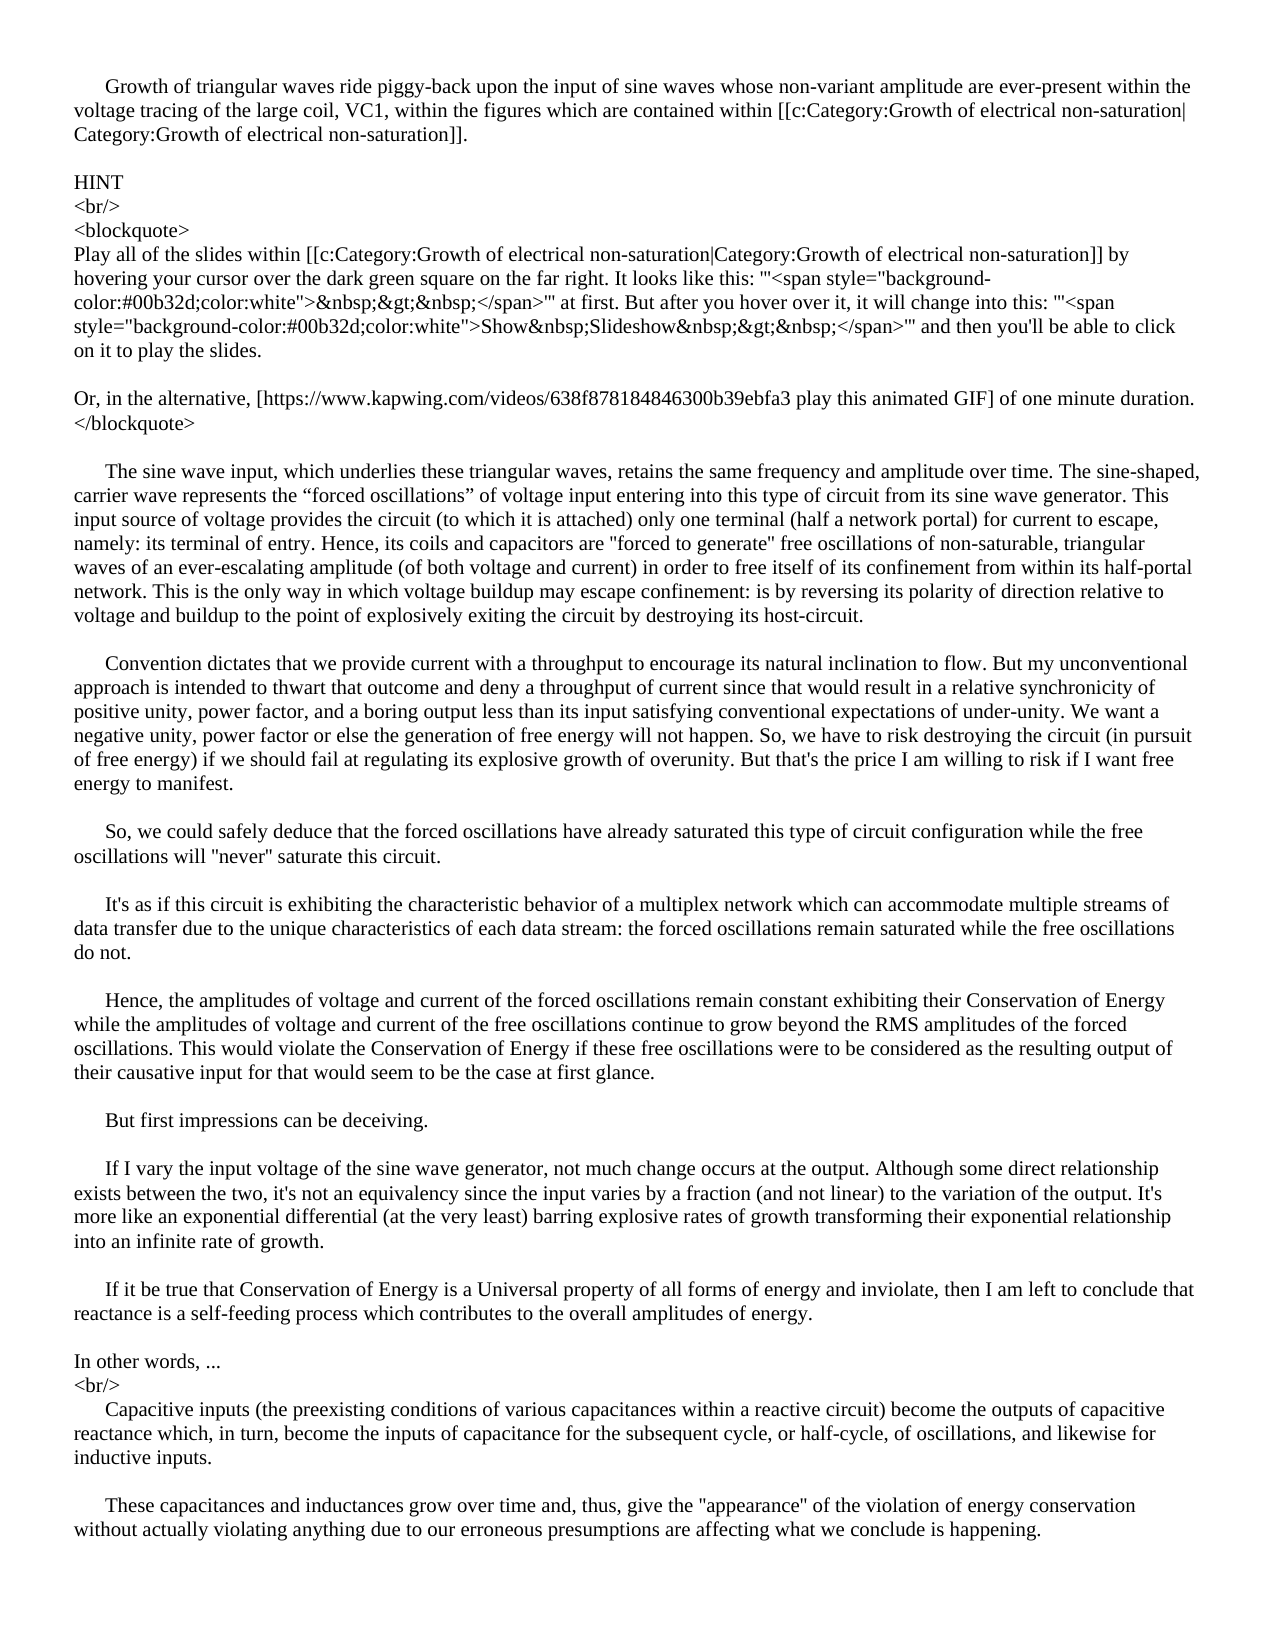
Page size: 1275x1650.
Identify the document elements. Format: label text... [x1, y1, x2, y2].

text Capacitive inputs (the preexisting conditions of various capacitances within a reactive circuit) become the outputs of capacitive reactance which, in turn, become the inputs of capacitance for the subsequent cycle, or half-cycle, of oscillations, and likewise for inductive inputs. [73, 1397, 1201, 1469]
text In other words, ... [73, 1349, 1201, 1373]
text <br/> [73, 1373, 1201, 1397]
text Convention dictates that we provide current with a throughput to encourage its natural inclination to flow. But my unconventional approach is intended to thwart that outcome and deny a throughput of current since that would result in a relative synchronicity of positive unity, power factor, and a boring output less than its input satisfying conventional expectations of under-unity. We want a negative unity, power factor or else the generation of free energy will not happen. So, we have to risk destroying the circuit (in pursuit of free energy) if we should fail at regulating its explosive growth of overunity. But that's the price I am willing to risk if I want free energy to manifest. [73, 651, 1201, 795]
text If it be true that Conservation of Energy is a Universal property of all forms of energy and inviolate, then I am left to conclude that reactance is a self-feeding process which contributes to the overall amplitudes of energy. [73, 1277, 1201, 1325]
text </blockquote> [73, 410, 1201, 434]
text Hence, the amplitudes of voltage and current of the forced oscillations remain constant exhibiting their Conservation of Energy while the amplitudes of voltage and current of the free oscillations continue to grow beyond the RMS amplitudes of the forced oscillations. This would violate the Conservation of Energy if these free oscillations were to be considered as the resulting output of their causative input for that would seem to be the case at first glance. [73, 988, 1201, 1084]
text <br/> [73, 194, 1201, 218]
text If I vary the input voltage of the sine wave generator, not much change occurs at the output. Although some direct relationship exists between the two, it's not an equivalency since the input varies by a fraction (and not linear) to the variation of the output. It's more like an exponential differential (at the very least) barring explosive rates of growth transforming their exponential relationship into an infinite rate of growth. [73, 1156, 1201, 1253]
text The sine wave input, which underlies these triangular waves, retains the same frequency and amplitude over time. The sine-shaped, carrier wave represents the “forced oscillations” of voltage input entering into this type of circuit from its sine wave generator. This input source of voltage provides the circuit (to which it is attached) only one terminal (half a network portal) for current to escape, namely: its terminal of entry. Hence, its coils and capacitors are ''forced to generate'' free oscillations of non-saturable, triangular waves of an ever-escalating amplitude (of both voltage and current) in order to free itself of its confinement from within its half-portal network. This is the only way in which voltage buildup may escape confinement: is by reversing its polarity of direction relative to voltage and buildup to the point of explosively exiting the circuit by destroying its host-circuit. [73, 458, 1201, 627]
text Growth of triangular waves ride piggy-back upon the input of sine waves whose non-variant amplitude are ever-present within the voltage tracing of the large coil, VC1, within the figures which are contained within [[c:Category:Growth of electrical non-saturation|Category:Growth of electrical non-saturation]]. [73, 73, 1201, 146]
text HINT [73, 170, 1201, 194]
text <blockquote> [73, 218, 1201, 242]
text But first impressions can be deceiving. [73, 1108, 1201, 1132]
text Play all of the slides within [[c:Category:Growth of electrical non-saturation|Category:Growth of electrical non-saturation]] by hovering your cursor over the dark green square on the far right. It looks like this: '''<span style="background-color:#00b32d;color:white">&nbsp;&gt;&nbsp;</span>''' at first. But after you hover over it, it will change into this: '''<span style="background-color:#00b32d;color:white">Show&nbsp;Slideshow&nbsp;&gt;&nbsp;</span>''' and then you'll be able to click on it to play the slides. [73, 242, 1201, 362]
text It's as if this circuit is exhibiting the characteristic behavior of a multiplex network which can accommodate multiple streams of data transfer due to the unique characteristics of each data stream: the forced oscillations remain saturated while the free oscillations do not. [73, 892, 1201, 964]
text So, we could safely deduce that the forced oscillations have already saturated this type of circuit configuration while the free oscillations will ''never'' saturate this circuit. [73, 819, 1201, 868]
text Or, in the alternative, [https://www.kapwing.com/videos/638f878184846300b39ebfa3 play this animated GIF] of one minute duration. [73, 386, 1201, 410]
text These capacitances and inductances grow over time and, thus, give the ''appearance'' of the violation of energy conservation without actually violating anything due to our erroneous presumptions are affecting what we conclude is happening. [73, 1493, 1201, 1541]
